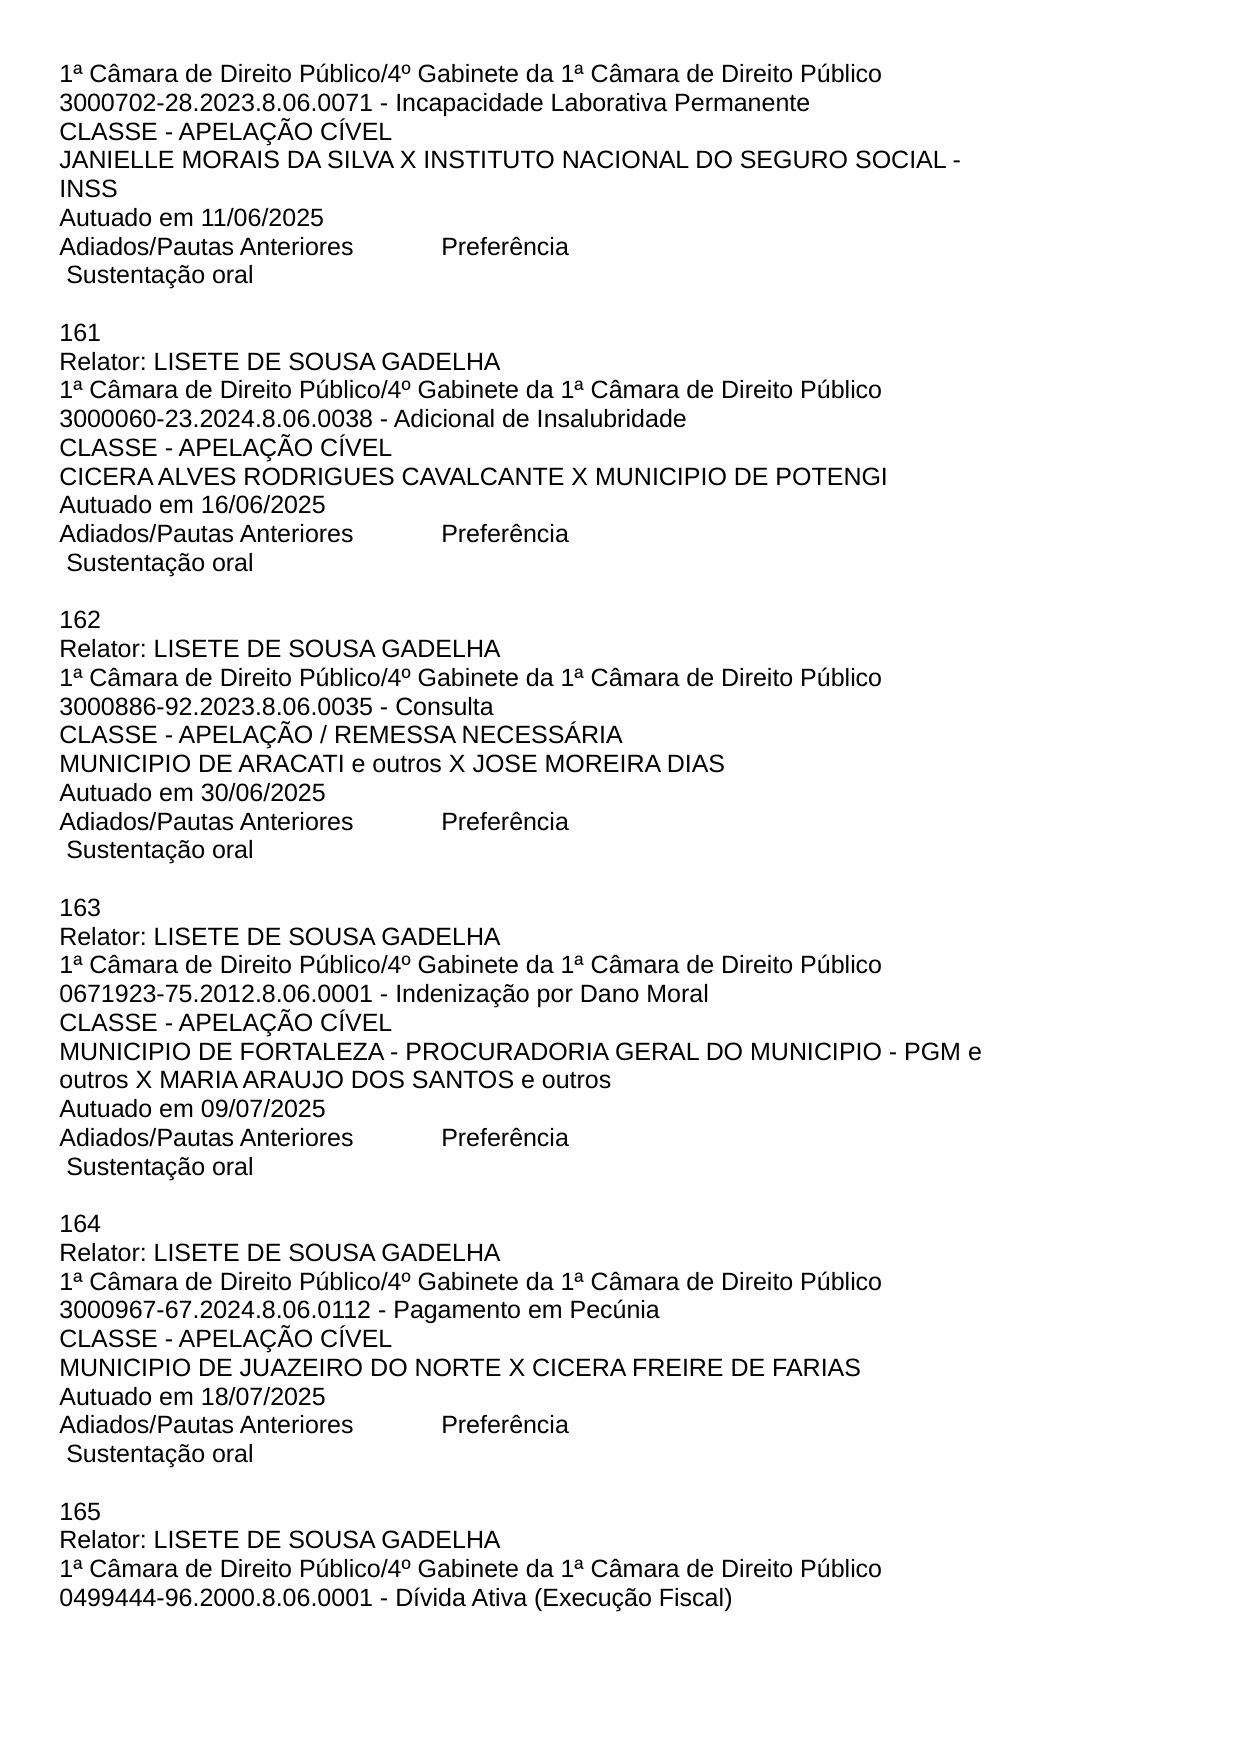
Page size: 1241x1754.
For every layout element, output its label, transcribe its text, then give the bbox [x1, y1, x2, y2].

text 1ª Câmara de Direito Público/4º Gabinete da 1ª Câmara de Direito Público [59, 663, 989, 692]
text JANIELLE MORAIS DA SILVA X INSTITUTO NACIONAL DO SEGURO SOCIAL - INSS [59, 145, 989, 203]
text 162 [59, 605, 989, 634]
text Relator: LISETE DE SOUSA GADELHA [59, 634, 989, 663]
text MUNICIPIO DE FORTALEZA - PROCURADORIA GERAL DO MUNICIPIO - PGM e outros X MARIA ARAUJO DOS SANTOS e outros [59, 1037, 989, 1094]
text Relator: LISETE DE SOUSA GADELHA [59, 1525, 989, 1554]
text 3000702-28.2023.8.06.0071 - Incapacidade Laborativa Permanente [59, 88, 989, 117]
text Sustentação oral [59, 1439, 989, 1468]
text Relator: LISETE DE SOUSA GADELHA [59, 1238, 989, 1267]
text Autuado em 09/07/2025 [59, 1094, 989, 1123]
text Adiados/Pautas Anteriores Preferência [59, 519, 989, 548]
text 1ª Câmara de Direito Público/4º Gabinete da 1ª Câmara de Direito Público [59, 950, 989, 979]
text Autuado em 30/06/2025 [59, 778, 989, 807]
text 1ª Câmara de Direito Público/4º Gabinete da 1ª Câmara de Direito Público [59, 1267, 989, 1295]
text MUNICIPIO DE ARACATI e outros X JOSE MOREIRA DIAS [59, 749, 989, 778]
text 0671923-75.2012.8.06.0001 - Indenização por Dano Moral [59, 979, 989, 1008]
text 165 [59, 1497, 989, 1525]
text MUNICIPIO DE JUAZEIRO DO NORTE X CICERA FREIRE DE FARIAS [59, 1353, 989, 1382]
text 3000967-67.2024.8.06.0112 - Pagamento em Pecúnia [59, 1295, 989, 1324]
text Sustentação oral [59, 835, 989, 864]
text Sustentação oral [59, 548, 989, 577]
text Adiados/Pautas Anteriores Preferência [59, 1410, 989, 1439]
text CLASSE - APELAÇÃO CÍVEL [59, 433, 989, 462]
text 1ª Câmara de Direito Público/4º Gabinete da 1ª Câmara de Direito Público [59, 1554, 989, 1583]
text CLASSE - APELAÇÃO CÍVEL [59, 1008, 989, 1037]
text Adiados/Pautas Anteriores Preferência [59, 807, 989, 835]
text 1ª Câmara de Direito Público/4º Gabinete da 1ª Câmara de Direito Público [59, 59, 989, 88]
text CICERA ALVES RODRIGUES CAVALCANTE X MUNICIPIO DE POTENGI [59, 462, 989, 490]
text 164 [59, 1209, 989, 1238]
text CLASSE - APELAÇÃO / REMESSA NECESSÁRIA [59, 720, 989, 749]
text 0499444-96.2000.8.06.0001 - Dívida Ativa (Execução Fiscal) [59, 1583, 989, 1612]
text 163 [59, 893, 989, 922]
text 3000886-92.2023.8.06.0035 - Consulta [59, 692, 989, 720]
text Relator: LISETE DE SOUSA GADELHA [59, 347, 989, 375]
text Autuado em 16/06/2025 [59, 490, 989, 519]
text Sustentação oral [59, 1152, 989, 1180]
text CLASSE - APELAÇÃO CÍVEL [59, 1324, 989, 1353]
text Adiados/Pautas Anteriores Preferência [59, 1123, 989, 1152]
text Sustentação oral [59, 260, 989, 289]
text Autuado em 11/06/2025 [59, 203, 989, 232]
text Autuado em 18/07/2025 [59, 1382, 989, 1410]
text 3000060-23.2024.8.06.0038 - Adicional de Insalubridade [59, 404, 989, 433]
text 161 [59, 318, 989, 347]
text 1ª Câmara de Direito Público/4º Gabinete da 1ª Câmara de Direito Público [59, 375, 989, 404]
text CLASSE - APELAÇÃO CÍVEL [59, 117, 989, 145]
text Relator: LISETE DE SOUSA GADELHA [59, 922, 989, 950]
text Adiados/Pautas Anteriores Preferência [59, 232, 989, 260]
